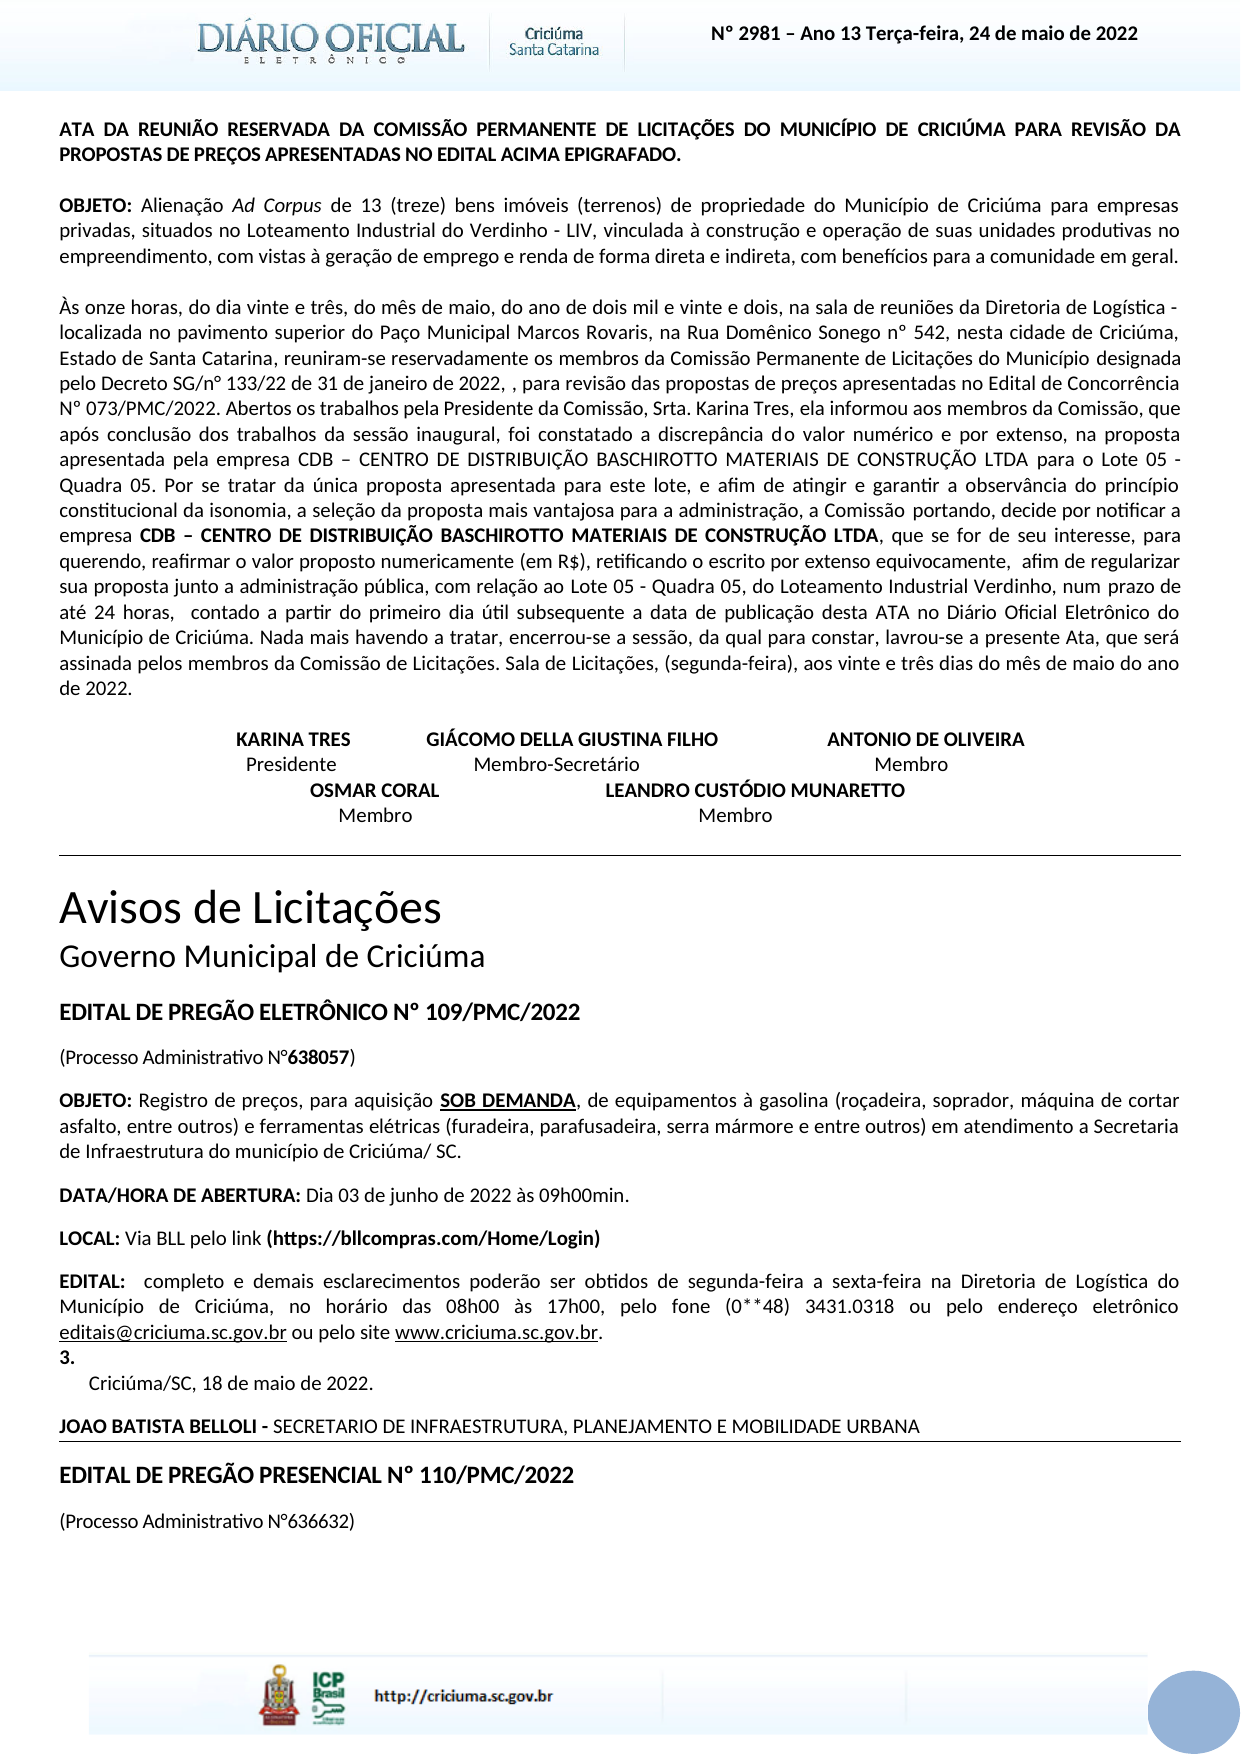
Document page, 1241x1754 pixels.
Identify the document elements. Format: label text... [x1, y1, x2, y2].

text (Processo Administrativo N°638057) [59, 1044, 1181, 1070]
text KARINA TRES GIÁCOMO DELLA GIUSTINA FILHO ANTONIO DE OLIVEIRA [162, 726, 1181, 751]
text Governo Municipal de Criciúma [59, 935, 1181, 976]
text EDITAL DE PREGÃO PRESENCIAL Nº 110/PMC/2022 [59, 1459, 1181, 1490]
text Às onze horas, do dia vinte e três, do mês de maio, do ano de dois mil e vinte e dois, na sala de reuniões da Diretoria de Logística - localizada no pavimento superior do Paço Municipal Marcos Rovaris, na Rua Domênico Sonego nº 542, nesta cidade de Criciúma, Estado de Santa Catarina, reuniram-se reservadamente os membros da Comissão Permanente de Licitações do Município designada pelo Decreto SG/n° 133/22 de 31 de janeiro de 2022, , para revisão das propostas de preços apresentadas no Edital de Concorrência Nº 073/PMC/2022. Abertos os trabalhos pela Presidente da Comissão, Srta. Karina Tres, ela informou aos membros da Comissão, que após conclusão dos trabalhos da sessão inaugural, foi constatado a discrepância do valor numérico e por extenso, na proposta apresentada pela empresa CDB – CENTRO DE DISTRIBUIÇÃO BASCHIROTTO MATERIAIS DE CONSTRUÇÃO LTDA para o Lote 05 - Quadra 05. Por se tratar da única proposta apresentada para este lote, e afim de atingir e garantir a observância do princípio constitucional da isonomia, a seleção da proposta mais vantajosa para a administração, a Comissão portando, decide por notificar a empresa CDB – CENTRO DE DISTRIBUIÇÃO BASCHIROTTO MATERIAIS DE CONSTRUÇÃO LTDA, que se for de seu interesse, para querendo, reafirmar o valor proposto numericamente (em R$), retificando o escrito por extenso equivocamente, afim de regularizar sua proposta junto a administração pública, com relação ao Lote 05 - Quadra 05, do Loteamento Industrial Verdinho, num prazo de até 24 horas, contado a partir do primeiro dia útil subsequente a data de publicação desta ATA no Diário Oficial Eletrônico do Município de Criciúma. Nada mais havendo a tratar, encerrou-se a sessão, da qual para constar, lavrou-se a presente Ata, que será assinada pelos membros da Comissão de Licitações. Sala de Licitações, (segunda-feira), aos vinte e três dias do mês de maio do ano de 2022. [59, 294, 1181, 701]
text (Processo Administrativo N°636632) [59, 1508, 1181, 1533]
text JOAO BATISTA BELLOLI - SECRETARIO DE INFRAESTRUTURA, PLANEJAMENTO E MOBILIDADE URBANA [59, 1413, 1181, 1441]
text EDITAL DE PREGÃO ELETRÔNICO Nº 109/PMC/2022 [59, 996, 1181, 1027]
text Presidente Membro-Secretário Membro [89, 751, 1181, 777]
text DATA/HORA DE ABERTURA: Dia 03 de junho de 2022 às 09h00min. [59, 1182, 1181, 1207]
text OSMAR CORAL LEANDRO CUSTÓDIO MUNARETTO [236, 777, 1181, 802]
text OBJETO: Registro de preços, para aquisição SOB DEMANDA, de equipamentos à gasolina (roçadeira, soprador, máquina de cortar asfalto, entre outros) e ferramentas elétricas (furadeira, parafusadeira, serra mármore e entre outros) em atendimento a Secretaria de Infraestrutura do município de Criciúma/ SC. [59, 1088, 1181, 1164]
text Avisos de Licitações [59, 877, 1181, 935]
text ATA DA REUNIÃO RESERVADA DA COMISSÃO PERMANENTE DE LICITAÇÕES DO MUNICÍPIO DE CRICIÚMA PARA REVISÃO DA PROPOSTAS DE PREÇOS APRESENTADAS NO EDITAL ACIMA EPIGRAFADO. [59, 116, 1181, 167]
text Criciúma/SC, 18 de maio de 2022. [59, 1370, 1181, 1395]
text LOCAL: Via BLL pelo link (https://bllcompras.com/Home/Login) [59, 1225, 1181, 1250]
text EDITAL: completo e demais esclarecimentos poderão ser obtidos de segunda-feira a sexta-feira na Diretoria de Logística do Município de Criciúma, no horário das 08h00 às 17h00, pelo fone (0**48) 3431.0318 ou pelo endereço eletrônico editais@criciuma.sc.gov.br ou pelo site www.criciuma.sc.gov.br. [59, 1268, 1181, 1344]
text OBJETO: Alienação Ad Corpus de 13 (treze) bens imóveis (terrenos) de propriedade do Município de Criciúma para empresas privadas, situados no Loteamento Industrial do Verdinho - LIV, vinculada à construção e operação de suas unidades produtivas no empreendimento, com vistas à geração de emprego e renda de forma direta e indireta, com benefícios para a comunidade em geral. [59, 192, 1181, 268]
text Membro Membro [89, 802, 1181, 828]
